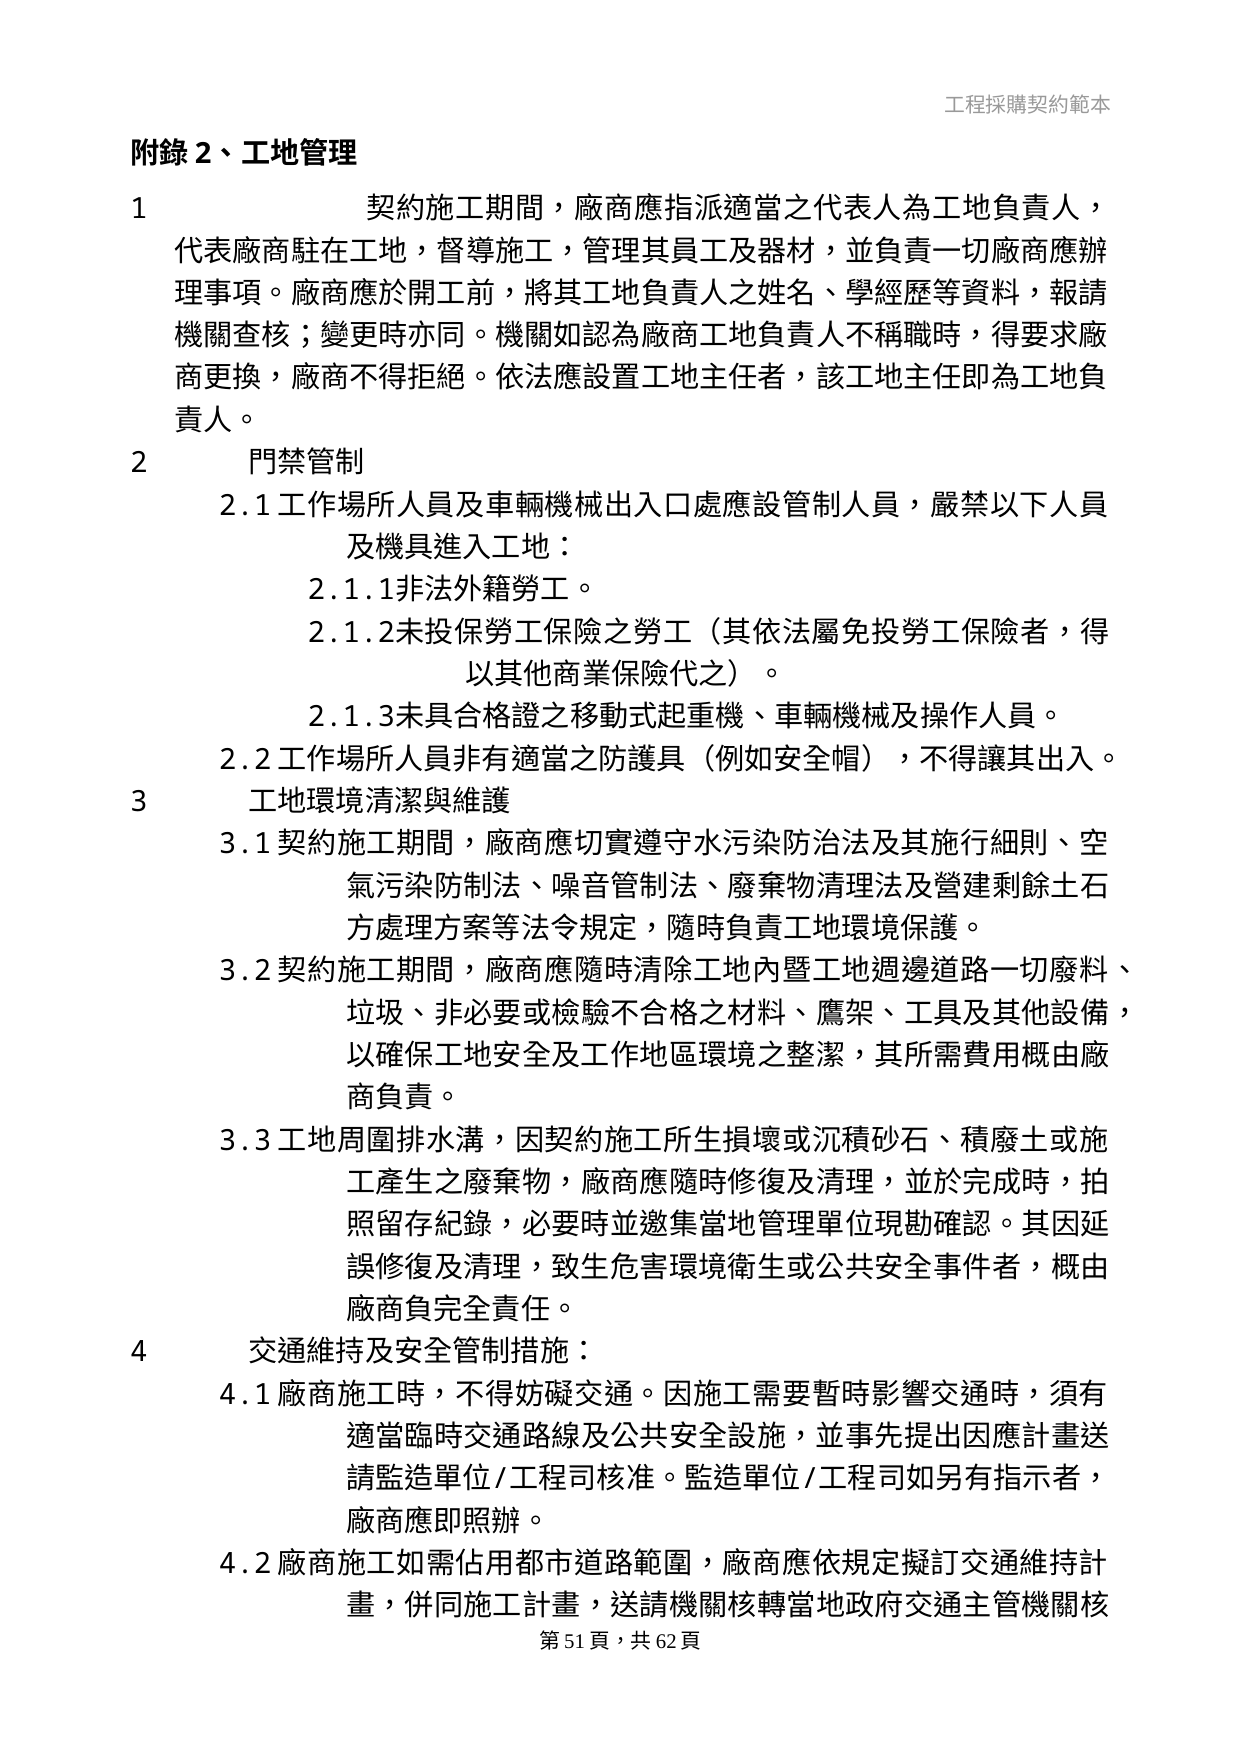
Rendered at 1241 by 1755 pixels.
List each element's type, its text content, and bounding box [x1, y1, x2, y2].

list 交通維持及安全管制措施： [130, 1328, 1110, 1370]
list 契約施工期間，廠商應指派適當之代表人為工地負責人，代表廠商駐在工地，督導施工，管理其員工及器材，並負責一切廠商應辦理事項。廠商應於開工前，將其工地負責人之姓名、學經歷等資料，報請機關查核；變更時亦同。機關如認為廠商工地負責人不稱職時，得要求廠商更換，廠商不得拒絕。依法應設置工地主任者，該工地主任即為工地負責人。 [130, 185, 1110, 439]
list 非法外籍勞工。 [307, 566, 1110, 608]
list 未投保勞工保險之勞工（其依法屬免投勞工保險者，得以其他商業保險代之）。 [307, 608, 1110, 693]
list 工地周圍排水溝，因契約施工所生損壞或沉積砂石、積廢土或施工產生之廢棄物，廠商應隨時修復及清理，並於完成時，拍照留存紀錄，必要時並邀集當地管理單位現勘確認。其因延誤修復及清理，致生危害環境衛生或公共安全事件者，概由廠商負完全責任。 [218, 1116, 1110, 1328]
list 廠商施工如需佔用都市道路範圍，廠商應依規定擬訂交通維持計畫，併同施工計畫，送請機關核轉當地政府交通主管機關核 [218, 1539, 1110, 1624]
list 工作場所人員及車輛機械出入口處應設管制人員，嚴禁以下人員及機具進入工地： [218, 481, 1110, 566]
text 附錄2、工地管理 [130, 130, 1110, 172]
list 未具合格證之移動式起重機、車輛機械及操作人員。 [307, 693, 1110, 735]
list 工地環境清潔與維護 [130, 778, 1110, 820]
list 工作場所人員非有適當之防護具（例如安全帽），不得讓其出入。 [218, 735, 1110, 778]
list 門禁管制 [130, 439, 1110, 481]
list 契約施工期間，廠商應切實遵守水污染防治法及其施行細則、空氣污染防制法、噪音管制法、廢棄物清理法及營建剩餘土石方處理方案等法令規定，隨時負責工地環境保護。 [218, 820, 1110, 947]
list 廠商施工時，不得妨礙交通。因施工需要暫時影響交通時，須有適當臨時交通路線及公共安全設施，並事先提出因應計畫送請監造單位/工程司核准。監造單位/工程司如另有指示者，廠商應即照辦。 [218, 1370, 1110, 1539]
list 契約施工期間，廠商應隨時清除工地內暨工地週邊道路一切廢料、垃圾、非必要或檢驗不合格之材料、鷹架、工具及其他設備，以確保工地安全及工作地區環境之整潔，其所需費用概由廠商負責。 [218, 947, 1110, 1116]
